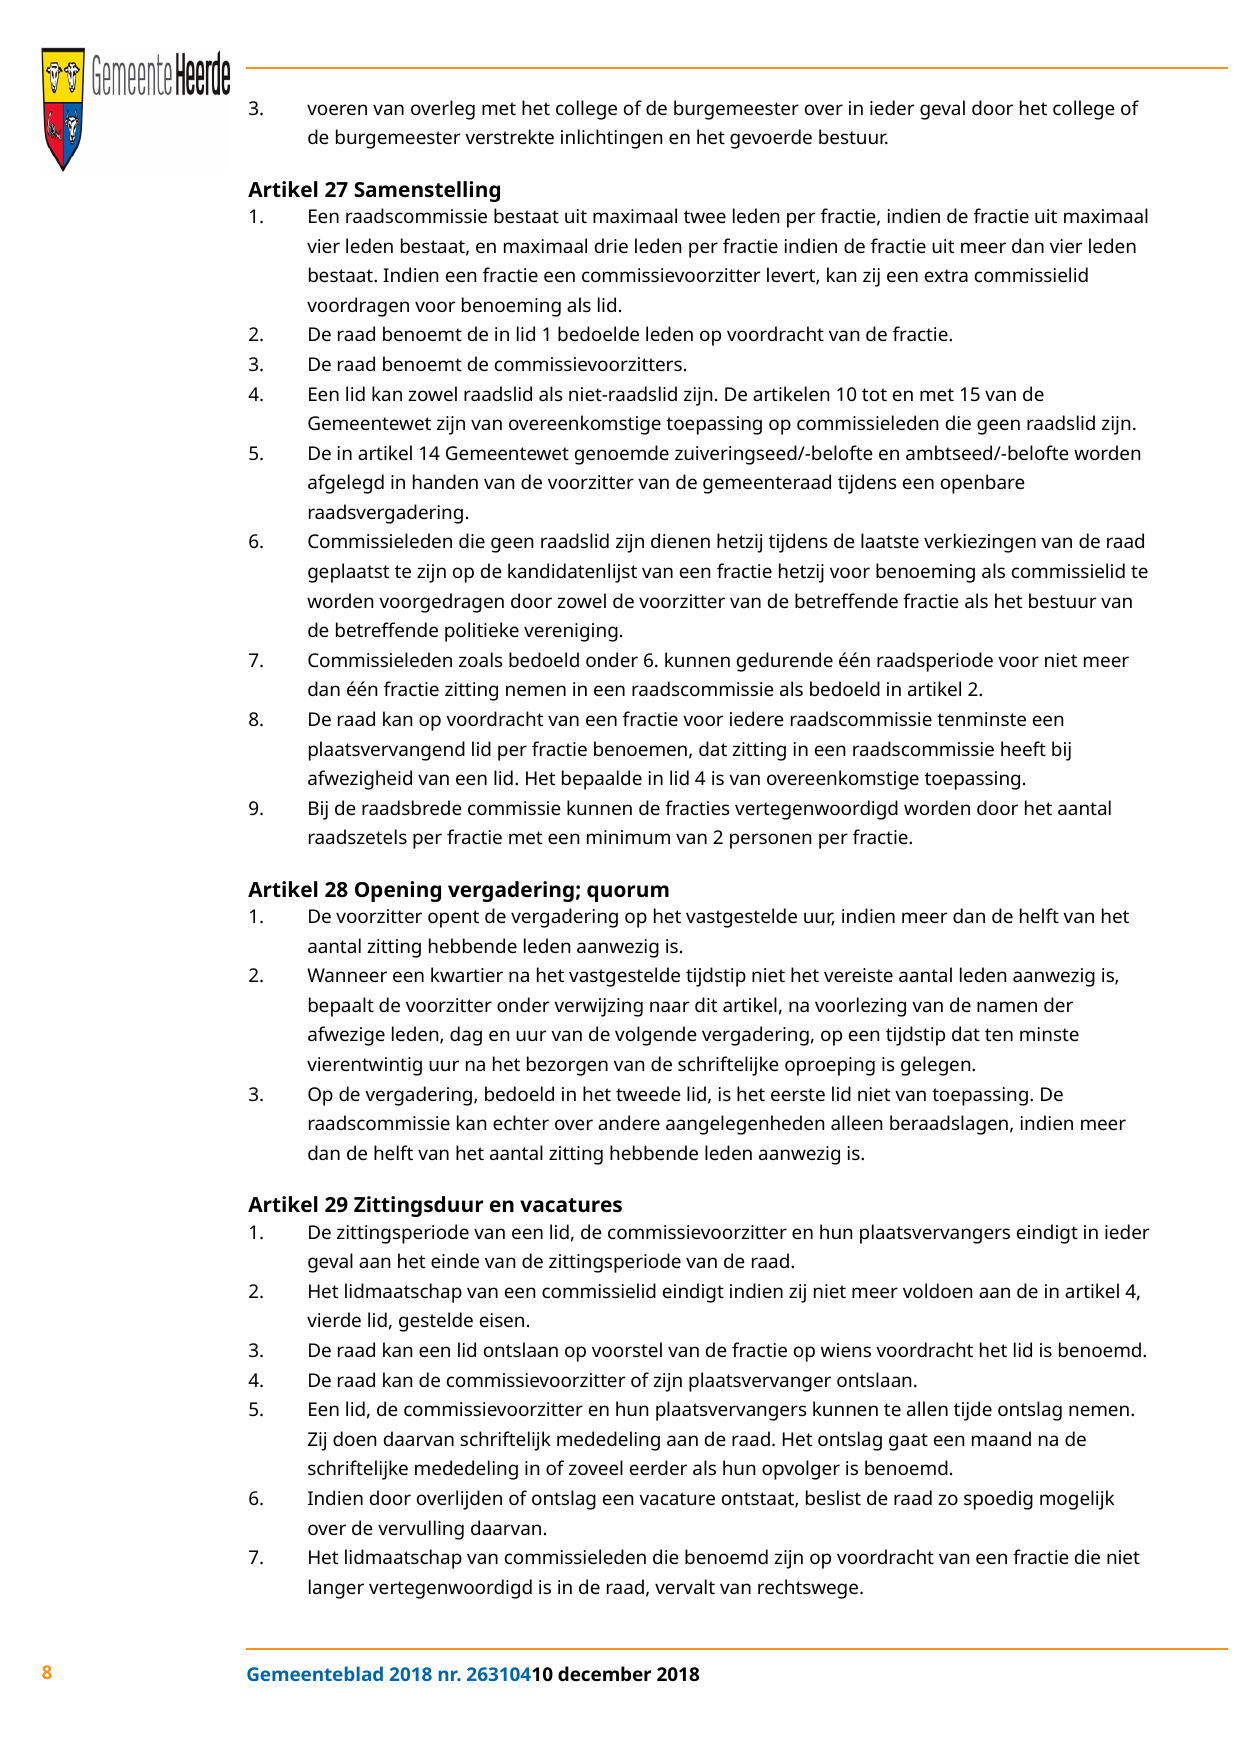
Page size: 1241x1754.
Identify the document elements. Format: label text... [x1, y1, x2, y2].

list De raad kan een lid ontslaan op voorstel van de fractie op wiens voordracht het lid is benoemd. [248, 1337, 1152, 1363]
list De raad benoemt de in lid 1 bedoelde leden op voordracht van de fractie. [248, 322, 1152, 347]
text Artikel 27 Samenstelling [248, 175, 1152, 203]
list Een lid kan zowel raadslid als niet-raadslid zijn. De artikelen 10 tot en met 15 van de Gemeentewet zijn van overeenkomstige toepassing op commissieleden die geen raadslid zijn. [248, 381, 1152, 436]
list Commissieleden zoals bedoeld onder 6. kunnen gedurende één raadsperiode voor niet meer dan één fractie zitting nemen in een raadscommissie als bedoeld in artikel 2. [248, 647, 1152, 702]
list Wanneer een kwartier na het vastgestelde tijdstip niet het vereiste aantal leden aanwezig is, bepaalt de voorzitter onder verwijzing naar dit artikel, na voorlezing van de namen der afwezige leden, dag en uur van de volgende vergadering, op een tijdstip dat ten minste vierentwintig uur na het bezorgen van de schriftelijke oproeping is gelegen. [248, 962, 1152, 1077]
list voeren van overleg met het college of de burgemeester over in ieder geval door het college of de burgemeester verstrekte inlichtingen en het gevoerde bestuur. [248, 95, 1152, 150]
list Indien door overlijden of ontslag een vacature ontstaat, beslist de raad zo spoedig mogelijk over de vervulling daarvan. [248, 1485, 1152, 1540]
list De zittingsperiode van een lid, de commissievoorzitter en hun plaatsvervangers eindigt in ieder geval aan het einde van de zittingsperiode van de raad. [248, 1219, 1152, 1274]
picture [41, 47, 231, 172]
list Op de vergadering, bedoeld in het tweede lid, is het eerste lid niet van toepassing. De raadscommissie kan echter over andere aangelegenheden alleen beraadslagen, indien meer dan de helft van het aantal zitting hebbende leden aanwezig is. [248, 1081, 1152, 1166]
list De raad benoemt de commissievoorzitters. [248, 351, 1152, 377]
text Artikel 28 Opening vergadering; quorum [248, 875, 1152, 903]
text Artikel 29 Zittingsduur en vacatures [248, 1190, 1152, 1219]
list De in artikel 14 Gemeentewet genoemde zuiveringseed/-belofte en ambtseed/-belofte worden afgelegd in handen van de voorzitter van de gemeenteraad tijdens een openbare raadsvergadering. [248, 440, 1152, 525]
list Bij de raadsbrede commissie kunnen de fracties vertegenwoordigd worden door het aantal raadszetels per fractie met een minimum van 2 personen per fractie. [248, 795, 1152, 850]
list Een lid, de commissievoorzitter en hun plaatsvervangers kunnen te allen tijde ontslag nemen. Zij doen daarvan schriftelijk mededeling aan de raad. Het ontslag gaat een maand na de schriftelijke mededeling in of zoveel eerder als hun opvolger is benoemd. [248, 1396, 1152, 1481]
list Het lidmaatschap van commissieleden die benoemd zijn op voordracht van een fractie die niet langer vertegenwoordigd is in de raad, vervalt van rechtswege. [248, 1544, 1152, 1599]
list Een raadscommissie bestaat uit maximaal twee leden per fractie, indien de fractie uit maximaal vier leden bestaat, en maximaal drie leden per fractie indien de fractie uit meer dan vier leden bestaat. Indien een fractie een commissievoorzitter levert, kan zij een extra commissielid voordragen voor benoeming als lid. [248, 203, 1152, 318]
list De voorzitter opent de vergadering op het vastgestelde uur, indien meer dan de helft van het aantal zitting hebbende leden aanwezig is. [248, 903, 1152, 959]
list Commissieleden die geen raadslid zijn dienen hetzij tijdens de laatste verkiezingen van de raad geplaatst te zijn op de kandidatenlijst van een fractie hetzij voor benoeming als commissielid te worden voorgedragen door zowel de voorzitter van de betreffende fractie als het bestuur van de betreffende politieke vereniging. [248, 529, 1152, 643]
list De raad kan op voordracht van een fractie voor iedere raadscommissie tenminste een plaatsvervangend lid per fractie benoemen, dat zitting in een raadscommissie heeft bij afwezigheid van een lid. Het bepaalde in lid 4 is van overeenkomstige toepassing. [248, 706, 1152, 791]
list Het lidmaatschap van een commissielid eindigt indien zij niet meer voldoen aan de in artikel 4, vierde lid, gestelde eisen. [248, 1278, 1152, 1333]
list De raad kan de commissievoorzitter of zijn plaatsvervanger ontslaan. [248, 1367, 1152, 1392]
